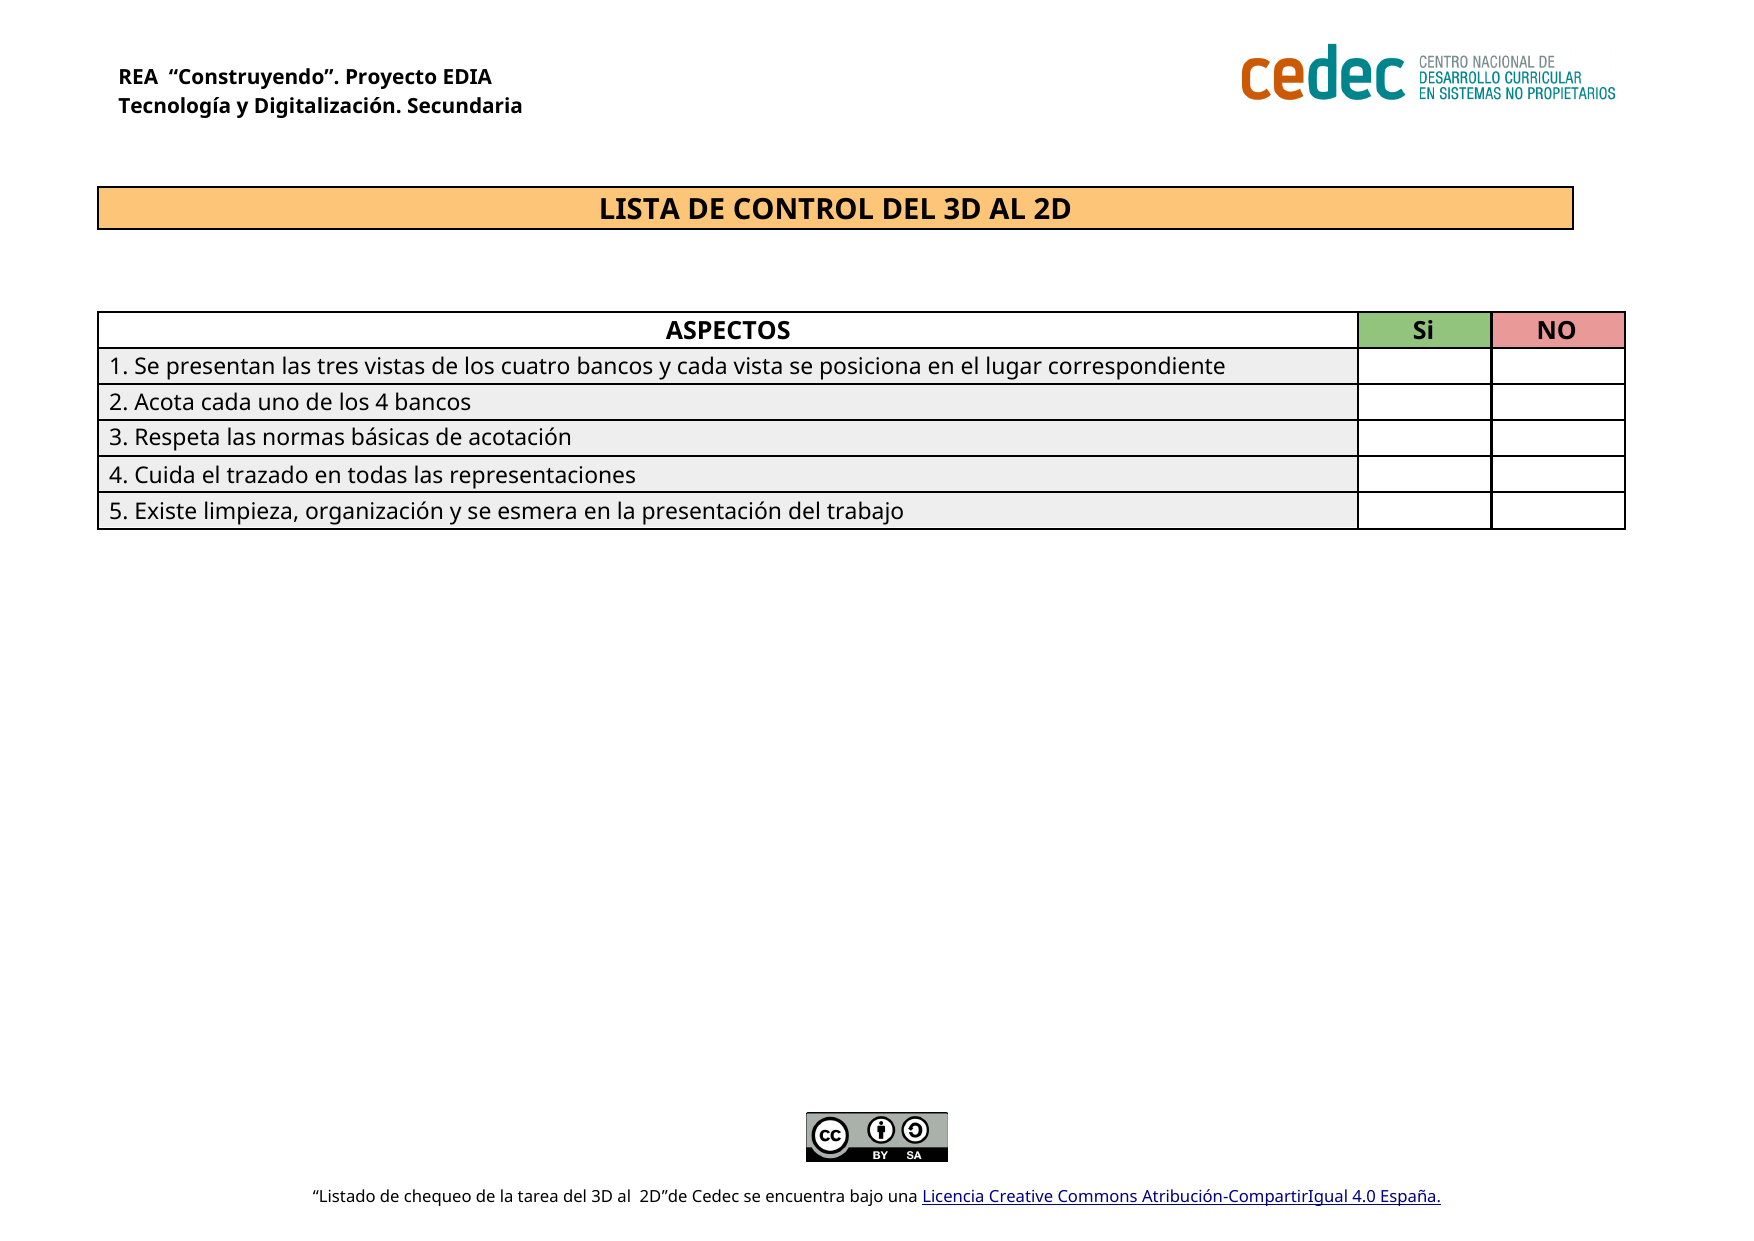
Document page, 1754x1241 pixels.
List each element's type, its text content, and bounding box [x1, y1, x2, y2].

table_cell [1493, 421, 1624, 455]
table_cell [1359, 457, 1490, 491]
picture [1239, 41, 1623, 110]
table_cell [1359, 385, 1490, 419]
table_header ASPECTOS [99, 313, 1357, 347]
table_header Si [1359, 313, 1490, 347]
table_cell [1359, 349, 1490, 383]
table_cell [1493, 493, 1624, 527]
table_cell 3. Respeta las normas básicas de acotación [99, 421, 1357, 455]
table_cell [1493, 385, 1624, 419]
table_header LISTA DE CONTROL DEL 3D AL 2D [99, 188, 1572, 228]
table_cell 4. Cuida el trazado en todas las representaciones [99, 457, 1357, 491]
table_cell 5. Existe limpieza, organización y se esmera en la presentación del trabajo [99, 493, 1357, 527]
table_header NO [1493, 313, 1624, 347]
table_cell [1359, 421, 1490, 455]
table_cell 1. Se presentan las tres vistas de los cuatro bancos y cada vista se posiciona en el lugar correspondiente [99, 349, 1357, 383]
table_cell 2. Acota cada uno de los 4 bancos [99, 385, 1357, 419]
table_cell [1493, 349, 1624, 383]
table_cell [1493, 457, 1624, 491]
picture [806, 1112, 948, 1162]
table_cell [1359, 493, 1490, 527]
